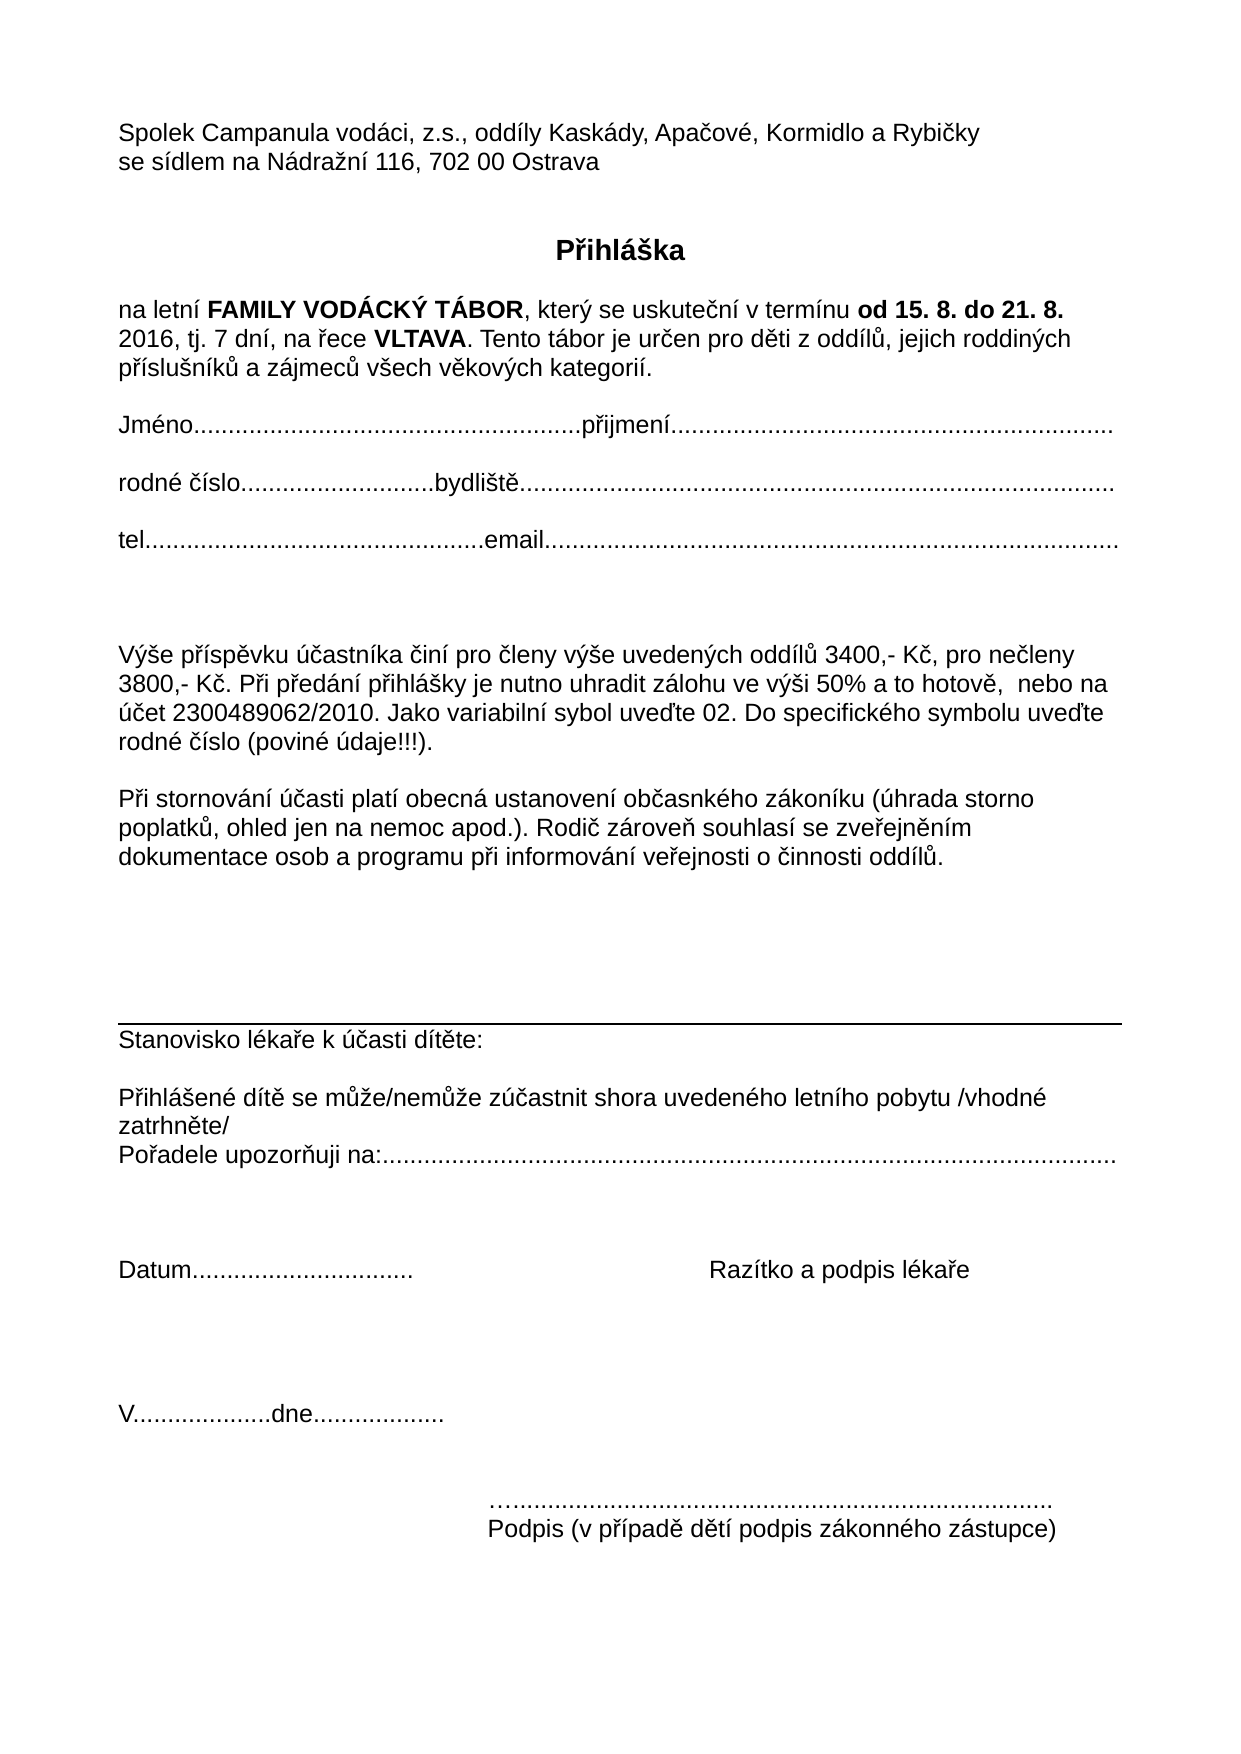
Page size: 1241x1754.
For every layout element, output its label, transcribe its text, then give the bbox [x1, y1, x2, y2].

text Spolek Campanula vodáci, z.s., oddíly Kaskády, Apačové, Kormidlo a Rybičky [118, 118, 1122, 147]
text Při stornování účasti platí obecná ustanovení občasnkého zákoníku (úhrada storno poplatků, ohled jen na nemoc apod.). Rodič zároveň souhlasí se zveřejněním dokumentace osob a programu při informování veřejnosti o činnosti oddílů. [118, 784, 1122, 870]
text ….............................................................................. [118, 1485, 1122, 1514]
text V....................dne................... [118, 1399, 1122, 1427]
text tel.................................................email................................................................................... [118, 525, 1122, 554]
text Datum................................ Razítko a podpis lékaře [118, 1255, 1122, 1284]
text na letní FAMILY VODÁCKÝ TÁBOR, který se uskuteční v termínu od 15. 8. do 21. 8. 2016, tj. 7 dní, na řece VLTAVA. Tento tábor je určen pro děti z oddílů, jejich roddiných příslušníků a zájmeců všech věkových kategorií. [118, 295, 1122, 382]
text Podpis (v případě dětí podpis zákonného zástupce) [118, 1514, 1122, 1542]
text rodné číslo............................bydliště...................................................................................... [118, 468, 1122, 497]
text se sídlem na Nádražní 116, 702 00 Ostrava [118, 147, 1122, 176]
text Pořadele upozorňuji na:.......................................................................................................... [118, 1140, 1122, 1169]
text Výše příspěvku účastníka činí pro členy výše uvedených oddílů 3400,- Kč, pro nečleny 3800,- Kč. Při předání přihlášky je nutno uhradit zálohu ve výši 50% a to hotově, nebo na účet 2300489062/2010. Jako variabilní sybol uveďte 02. Do specifického symbolu uveďte rodné číslo (poviné údaje!!!). [118, 640, 1122, 755]
text Přihlášené dítě se může/nemůže zúčastnit shora uvedeného letního pobytu /vhodné zatrhněte/ [118, 1082, 1122, 1140]
text Stanovisko lékaře k účasti dítěte: [118, 1025, 1122, 1054]
text Jméno........................................................přijmení................................................................ [118, 410, 1122, 439]
text Přihláška [118, 233, 1122, 267]
